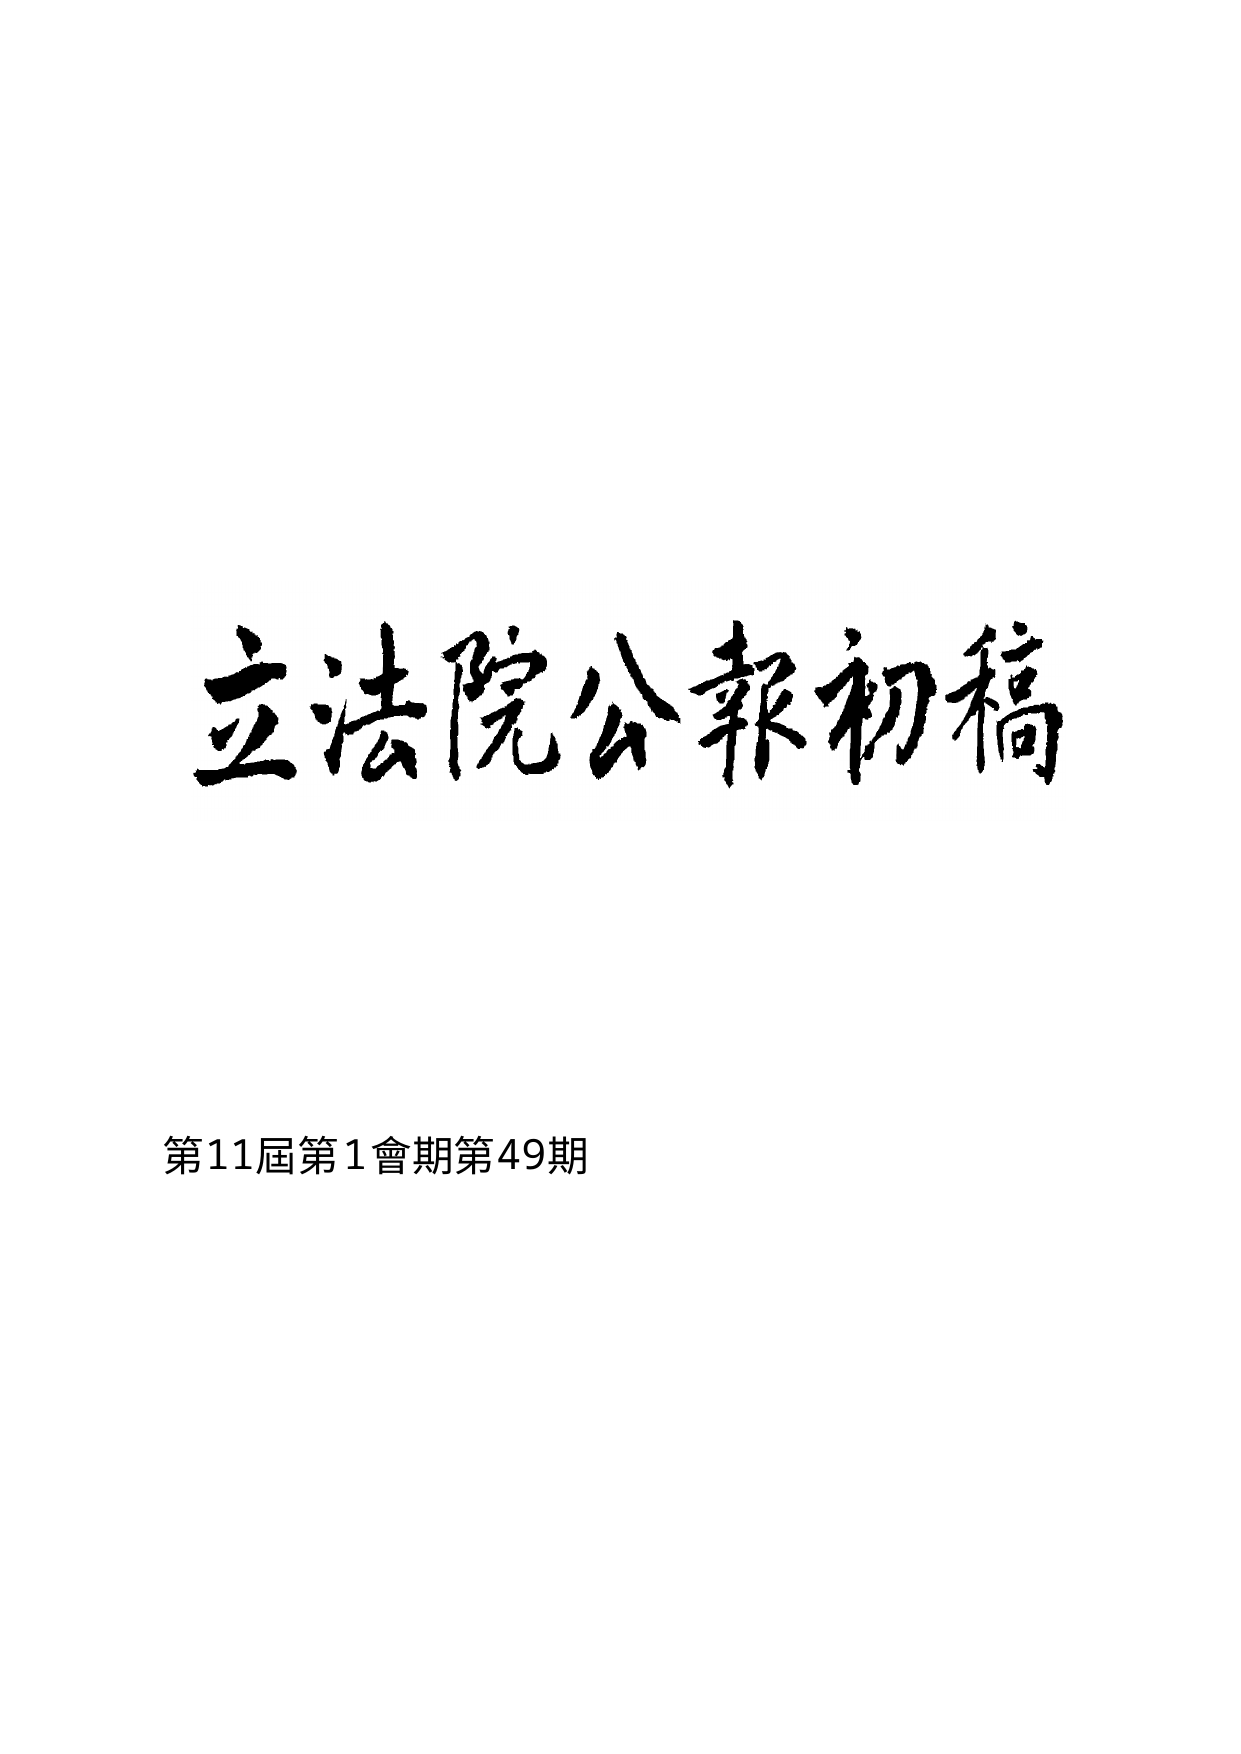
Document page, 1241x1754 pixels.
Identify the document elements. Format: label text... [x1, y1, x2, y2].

table_header 第11屆第1會期第49期 [151, 1089, 617, 1234]
table_header [151, 406, 1098, 902]
